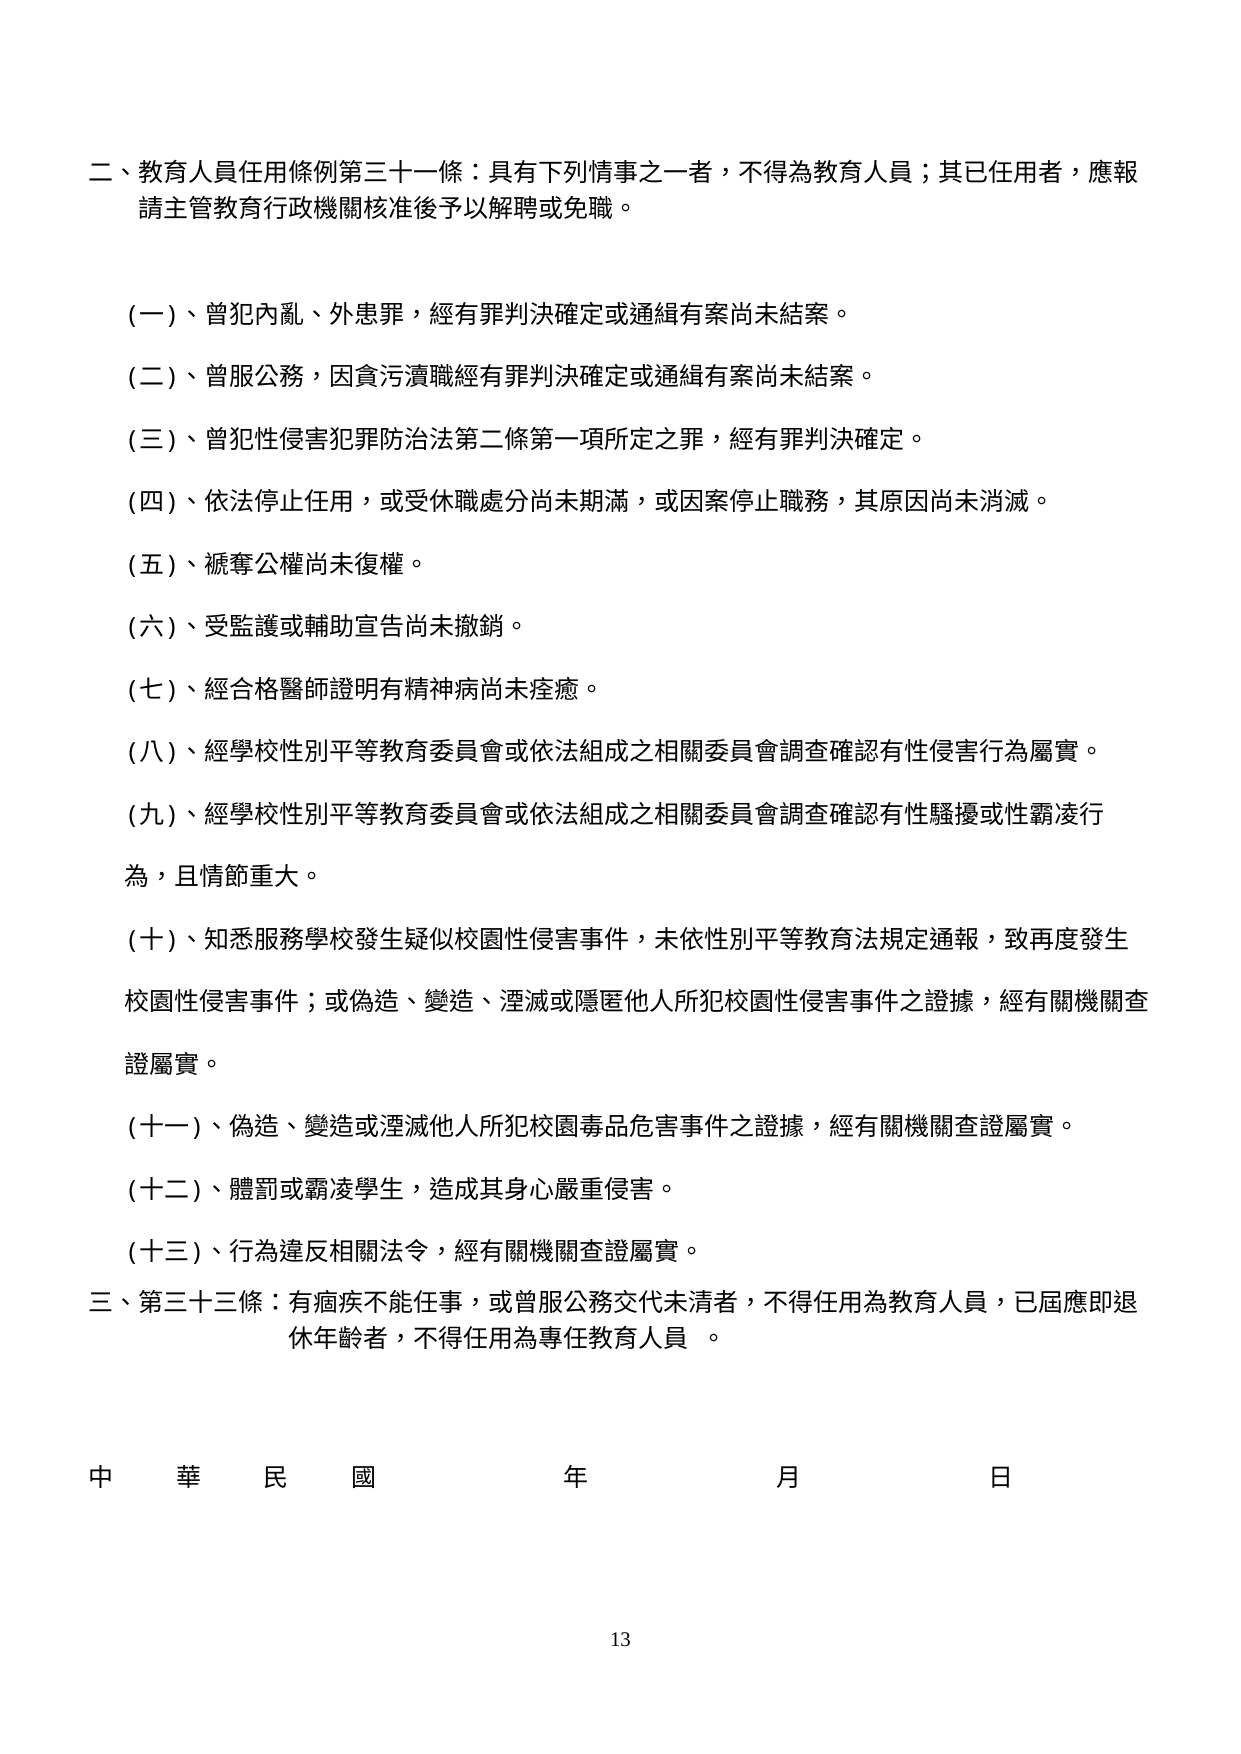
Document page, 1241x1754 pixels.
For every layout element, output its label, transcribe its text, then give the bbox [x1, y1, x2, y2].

table_header [99, 269, 123, 1272]
text 二、教育人員任用條例第三十一條：具有下列情事之一者，不得為教育人員；其已任用者，應報請主管教育行政機關核准後予以解聘或免職。 [89, 152, 1152, 224]
table_header (一)、曾犯內亂、外患罪，經有罪判決確定或通緝有案尚未結案。 (二)、曾服公務，因貪污瀆職經有罪判決確定或通緝有案尚未結案。 (三)、曾犯性侵害犯罪防治法第二條第一項所定之罪，經有罪判決確定。 (四)、依法停止任用，或受休職處分尚未期滿，或因案停止職務，其原因尚未消滅。 (五)、褫奪公權尚未復權。 (六)、受監護或輔助宣告尚未撤銷。 (七)、經合格醫師證明有精神病尚未痊癒。 (八)、經學校性別平等教育委員會或依法組成之相關委員會調查確認有性侵害行為屬實。 (九)、經學校性別平等教育委員會或依法組成之相關委員會調查確認有性騷擾或性霸凌行為，且情節重大。 (十)、知悉服務學校發生疑似校園性侵害事件，未依性別平等教育法規定通報，致再度發生校園性侵害事件；或偽造、變造、湮滅或隱匿他人所犯校園性侵害事件之證據，經有關機關查證屬實。 (十一)、偽造、變造或湮滅他人所犯校園毒品危害事件之證據，經有關機關查證屬實。 (十二)、體罰或霸凌學生，造成其身心嚴重侵害。 (十三)、行為違反相關法令，經有關機關查證屬實。 [123, 269, 1152, 1272]
table_header [89, 269, 98, 1272]
text 中 華 民 國 年 月 日 [89, 1434, 1154, 1497]
text 三、第三十三條：有痼疾不能任事，或曾服公務交代未清者，不得任用為教育人員，已屆應即退休年齡者，不得任用為專任教育人員 。 [89, 1283, 1152, 1355]
